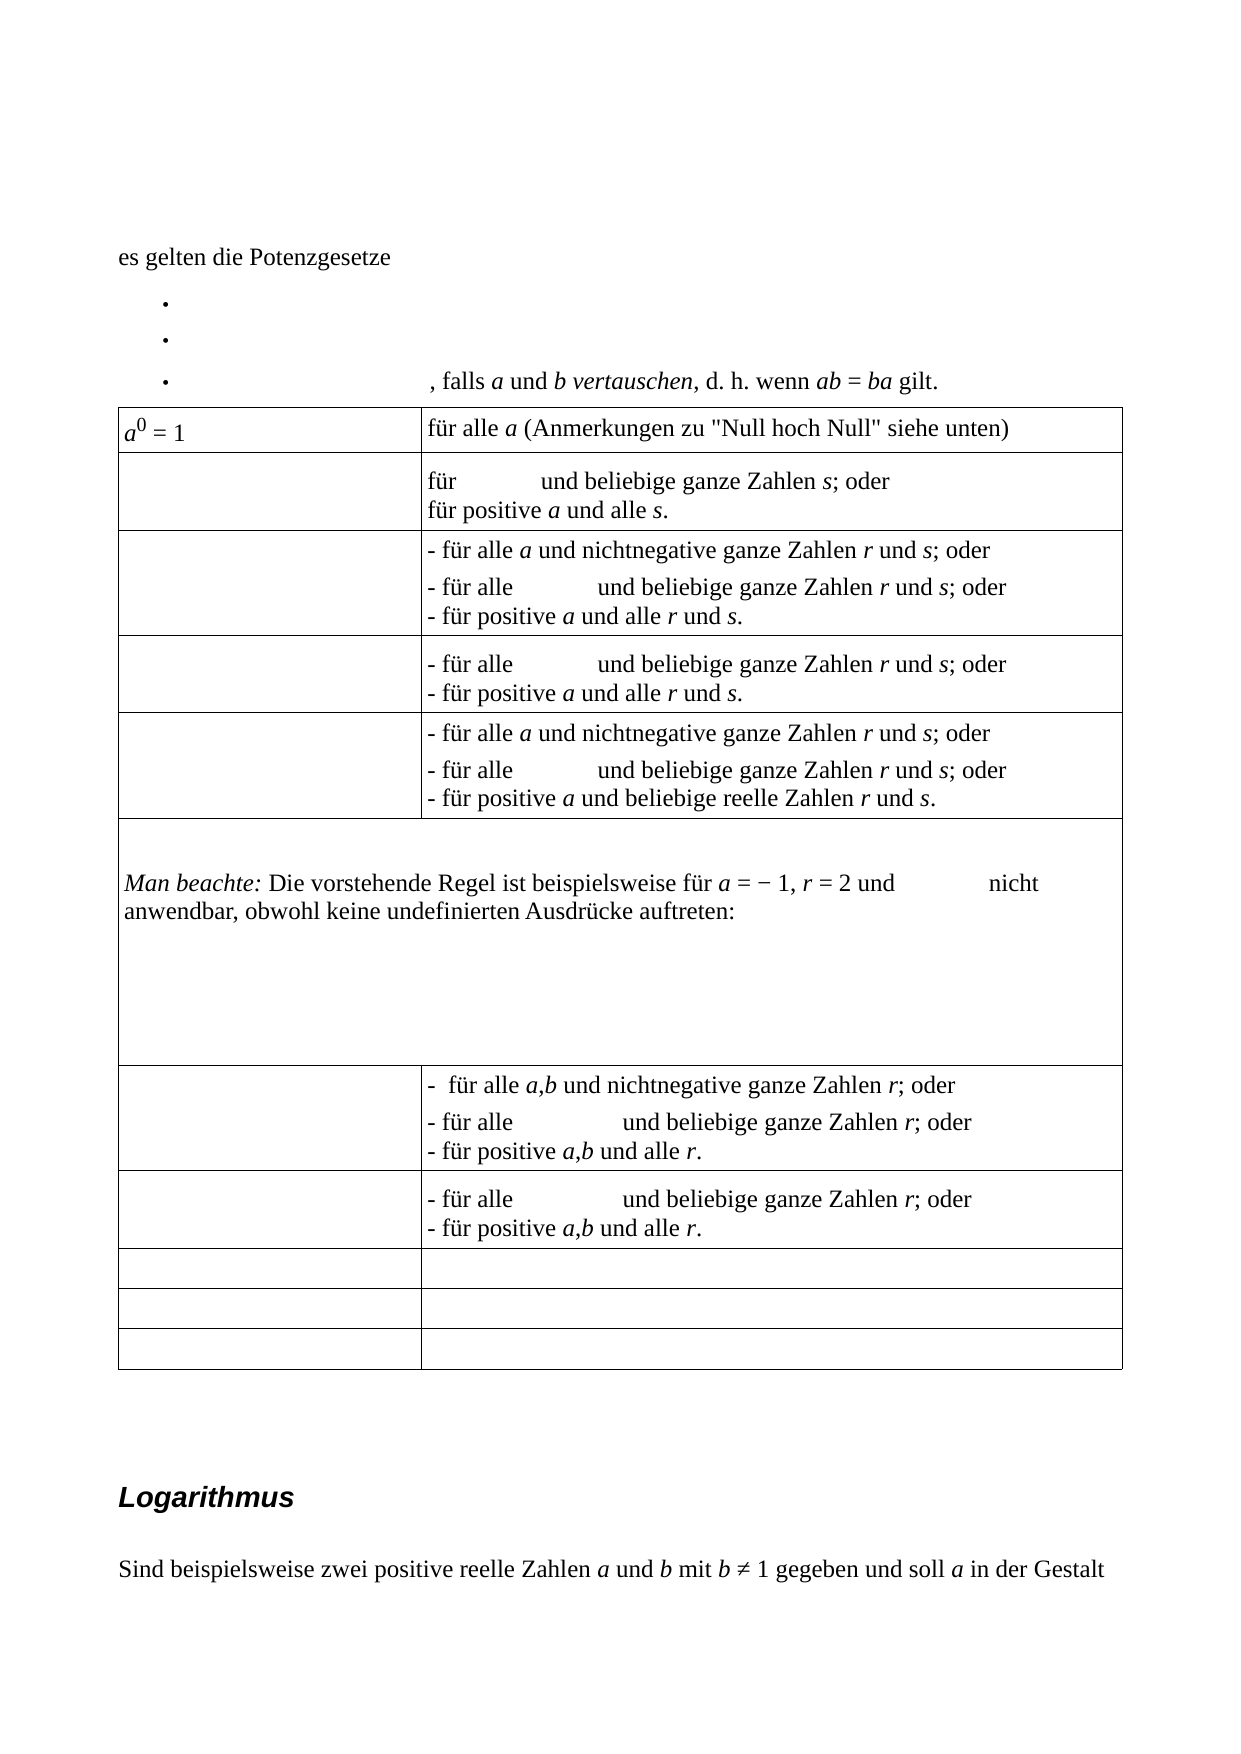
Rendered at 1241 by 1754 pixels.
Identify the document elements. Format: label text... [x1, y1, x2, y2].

table_cell [422, 1329, 1122, 1368]
table_cell [119, 713, 421, 818]
table_header für alle a (Anmerkungen zu "Null hoch Null" siehe unten) [422, 408, 1122, 452]
table_cell [119, 1289, 421, 1328]
table_cell [119, 531, 421, 635]
table_cell [422, 1289, 1122, 1328]
table_cell [119, 1249, 421, 1288]
table_cell - für alle und beliebige ganze Zahlen r; oder - für positive a,b und alle r. [422, 1171, 1122, 1247]
table_cell [119, 453, 421, 529]
table_cell [119, 1329, 421, 1368]
table_cell [119, 636, 421, 712]
table_cell Man beachte: Die vorstehende Regel ist beispielsweise für a = − 1, r = 2 und nicht anwendbar, obwohl keine undefinierten Ausdrücke auftreten: [119, 819, 1122, 1064]
list , falls a und b vertauschen, d. h. wenn ab = ba gilt. [162, 353, 1122, 395]
table_cell [119, 1171, 421, 1247]
subtitle Logarithmus [118, 1480, 1122, 1513]
table_cell - für alle a und nichtnegative ganze Zahlen r und s; oder - für alle und beliebige ganze Zahlen r und s; oder - für positive a und beliebige reelle Zahlen r und s. [422, 713, 1122, 818]
table_cell - für alle a und nichtnegative ganze Zahlen r und s; oder - für alle und beliebige ganze Zahlen r und s; oder - für positive a und alle r und s. [422, 531, 1122, 635]
table_cell [422, 1249, 1122, 1288]
table_cell - für alle und beliebige ganze Zahlen r und s; oder - für positive a und alle r und s. [422, 636, 1122, 712]
table_cell [119, 1066, 421, 1170]
table_header a0 = 1 [119, 408, 421, 452]
table_cell für und beliebige ganze Zahlen s; oder für positive a und alle s. [422, 453, 1122, 529]
table_cell - für alle a,b und nichtnegative ganze Zahlen r; oder - für alle und beliebige ganze Zahlen r; oder - für positive a,b und alle r. [422, 1066, 1122, 1170]
text es gelten die Potenzgesetze [118, 242, 1122, 271]
text Sind beispielsweise zwei positive reelle Zahlen a und b mit b ≠ 1 gegeben und soll a in der Gestalt [118, 1554, 1122, 1583]
